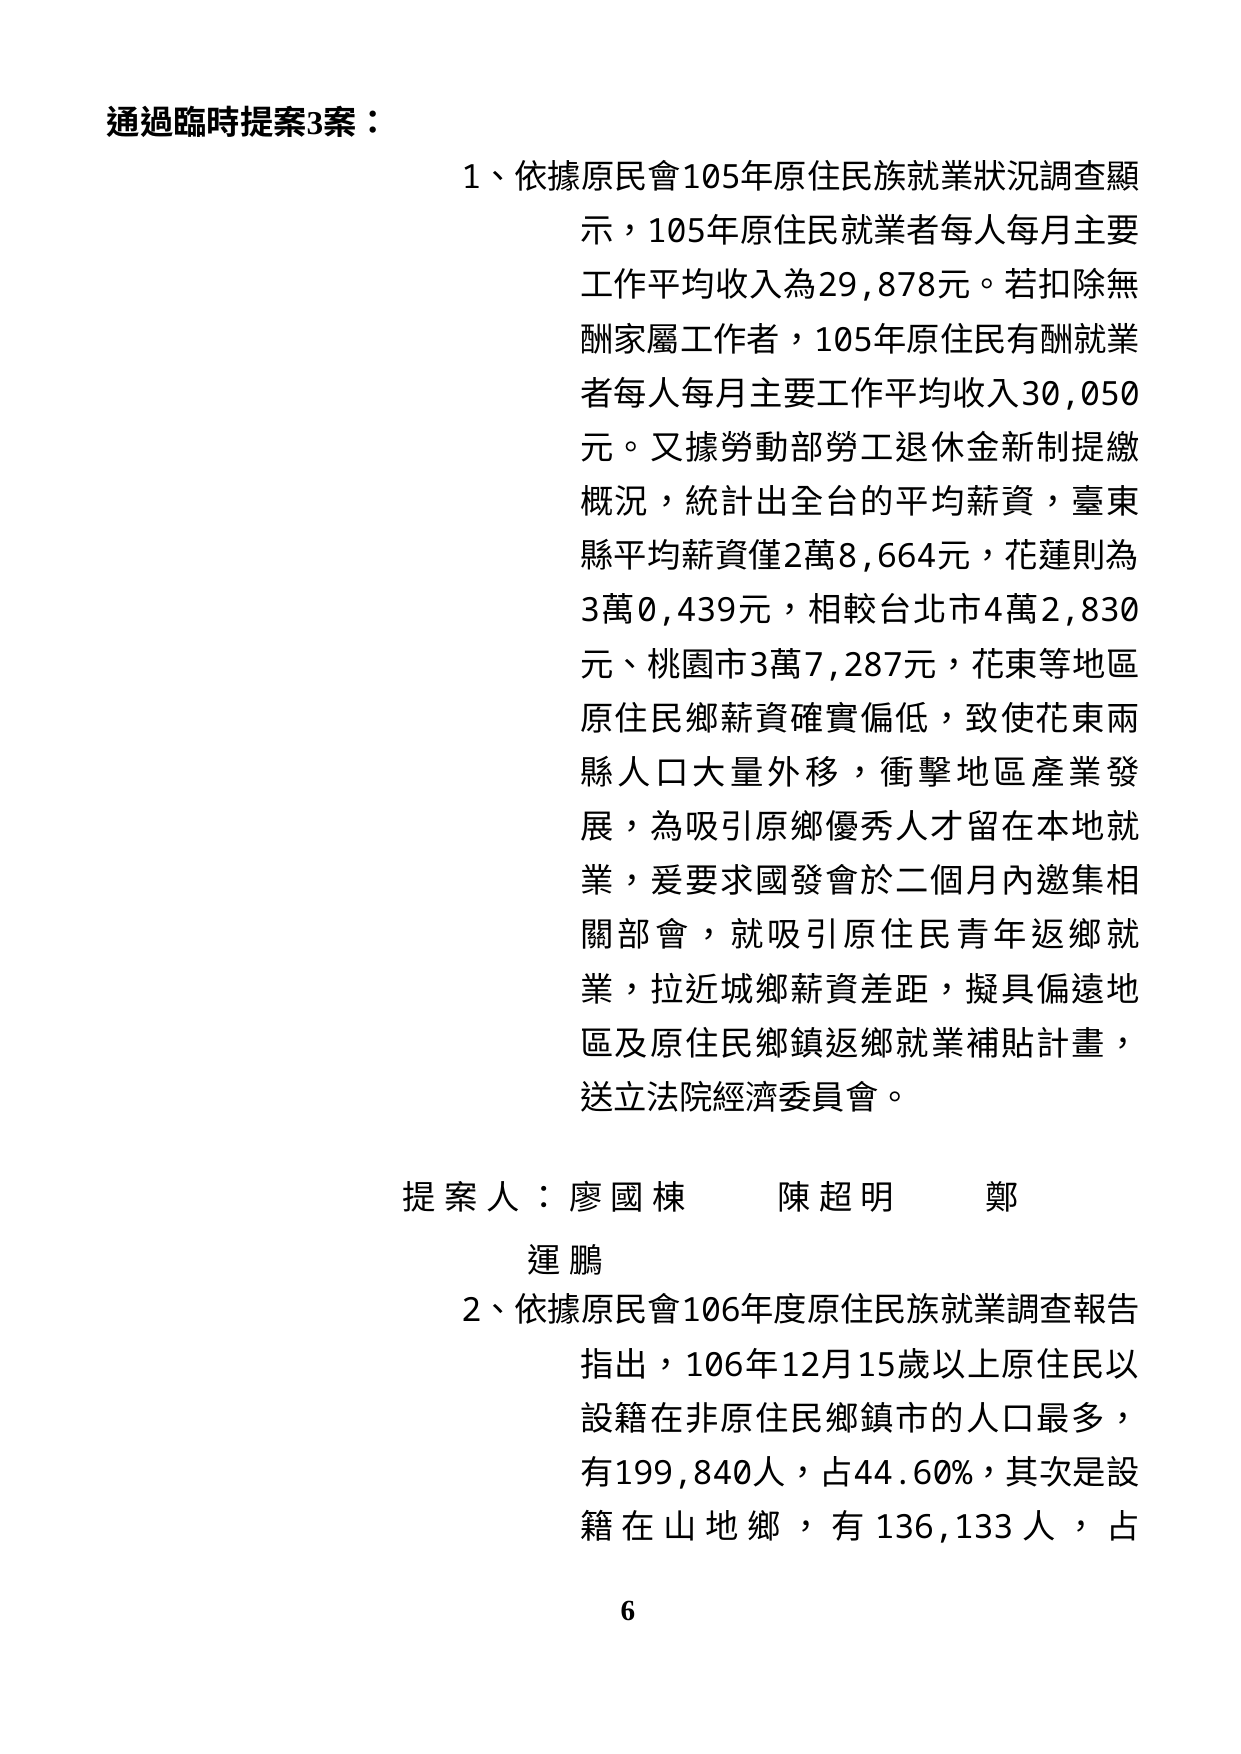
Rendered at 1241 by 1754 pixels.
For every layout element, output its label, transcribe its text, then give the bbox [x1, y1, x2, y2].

text 提案人：廖國棟 陳超明 鄭運鵬 [384, 1153, 1044, 1278]
text 通過臨時提案3案： [3, 91, 1140, 145]
list 依據原民會106年度原住民族就業調查報告指出，106年12月15歲以上原住民以設籍在非原住民鄉鎮市的人口最多，有199,840人，占44.60%，其次是設籍在山地鄉，有136,133人，占 [461, 1278, 1140, 1549]
list 依據原民會105年原住民族就業狀況調查顯示，105年原住民就業者每人每月主要工作平均收入為29,878元。若扣除無酬家屬工作者，105年原住民有酬就業者每人每月主要工作平均收入30,050元。又據勞動部勞工退休金新制提繳概況，統計出全台的平均薪資，臺東縣平均薪資僅2萬8,664元，花蓮則為3萬0,439元，相較台北市4萬2,830元、桃園市3萬7,287元，花東等地區原住民鄉薪資確實偏低，致使花東兩縣人口大量外移，衝擊地區產業發展，為吸引原鄉優秀人才留在本地就業，爰要求國發會於二個月內邀集相關部會，就吸引原住民青年返鄉就業，拉近城鄉薪資差距，擬具偏遠地區及原住民鄉鎮返鄉就業補貼計畫，送立法院經濟委員會。 [461, 145, 1140, 1120]
